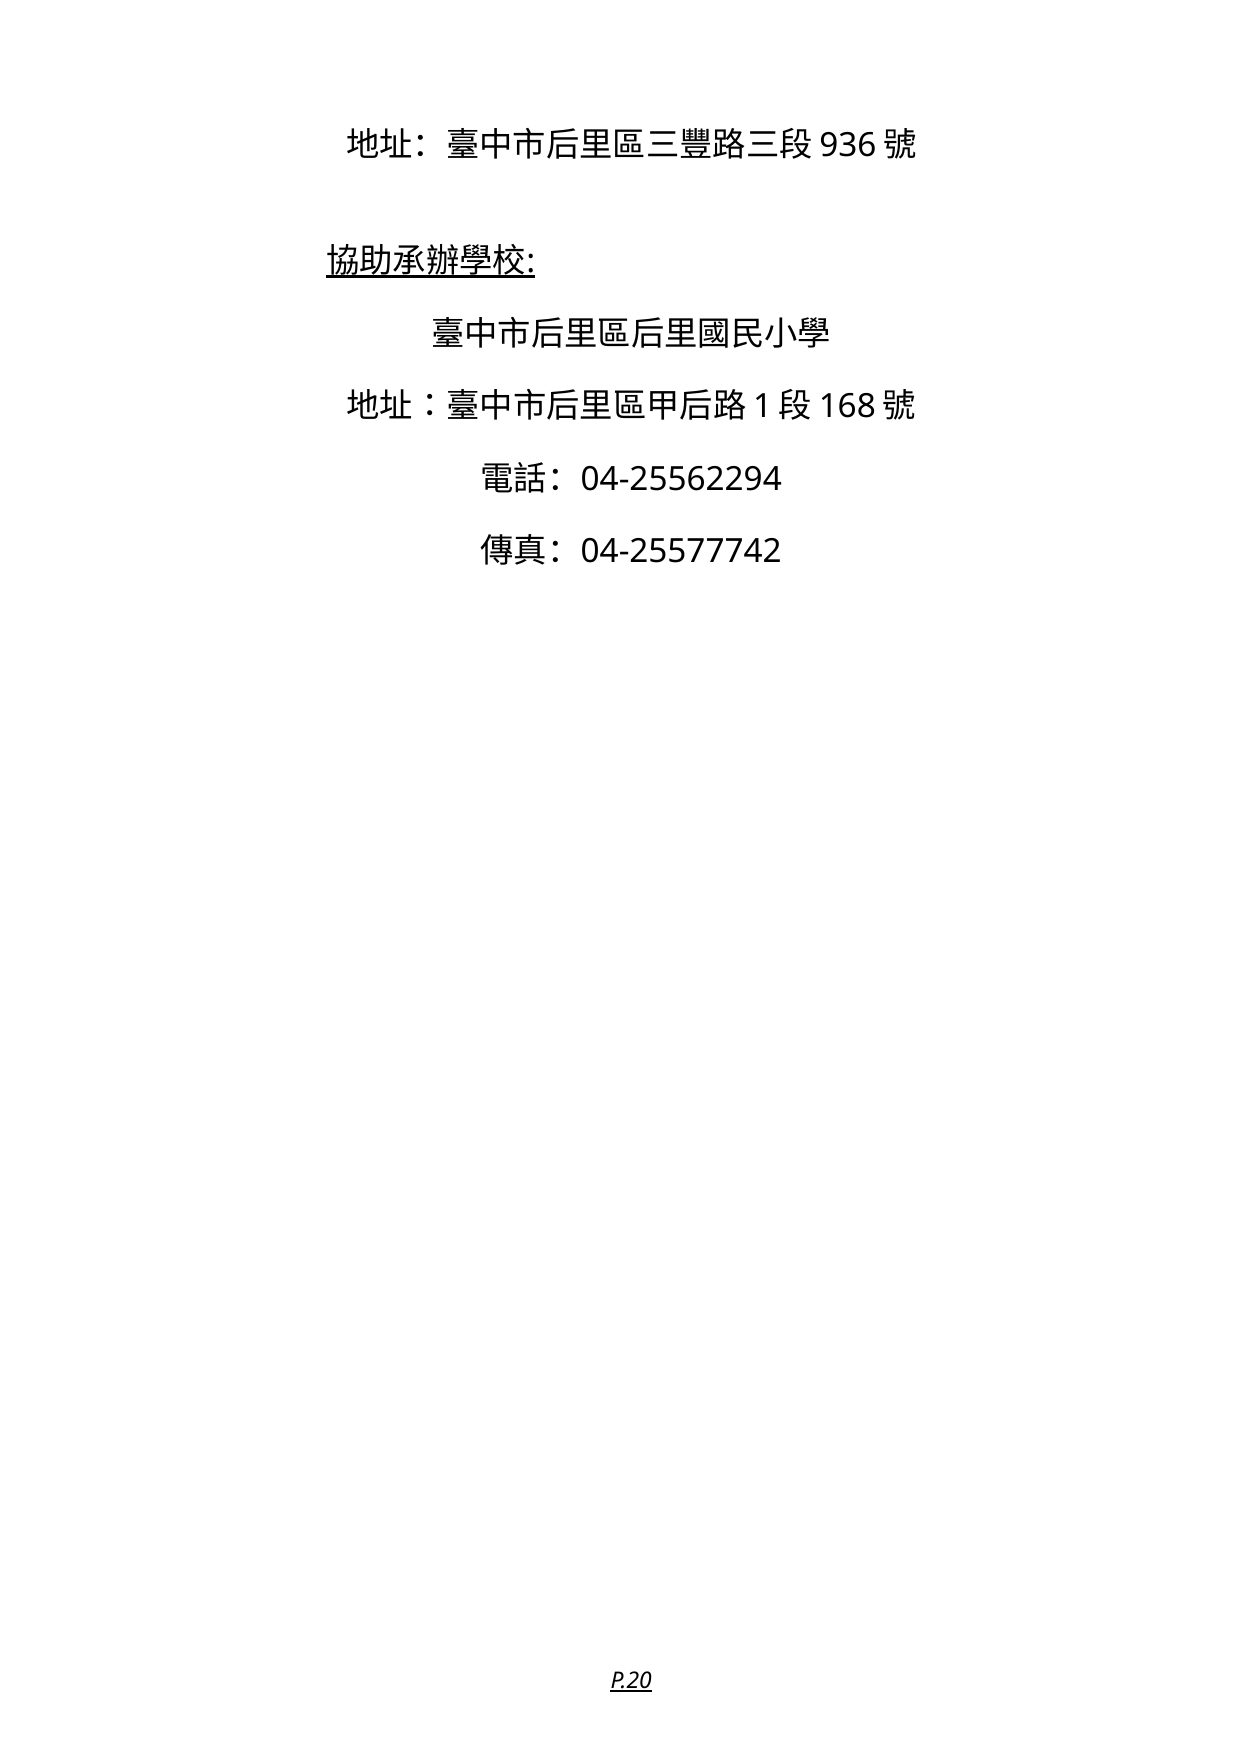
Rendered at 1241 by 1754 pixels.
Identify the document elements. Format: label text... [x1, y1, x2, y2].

text 地址：臺中市后里區甲后路1段168號 [118, 379, 1144, 427]
text 電話：04-25562294 傳真：04-25577742 [118, 451, 1144, 572]
text 協助承辦學校: [118, 234, 1144, 282]
text 地址：臺中市后里區三豐路三段936號 [118, 118, 1144, 167]
text 臺中市后里區后里國民小學 [118, 306, 1144, 355]
